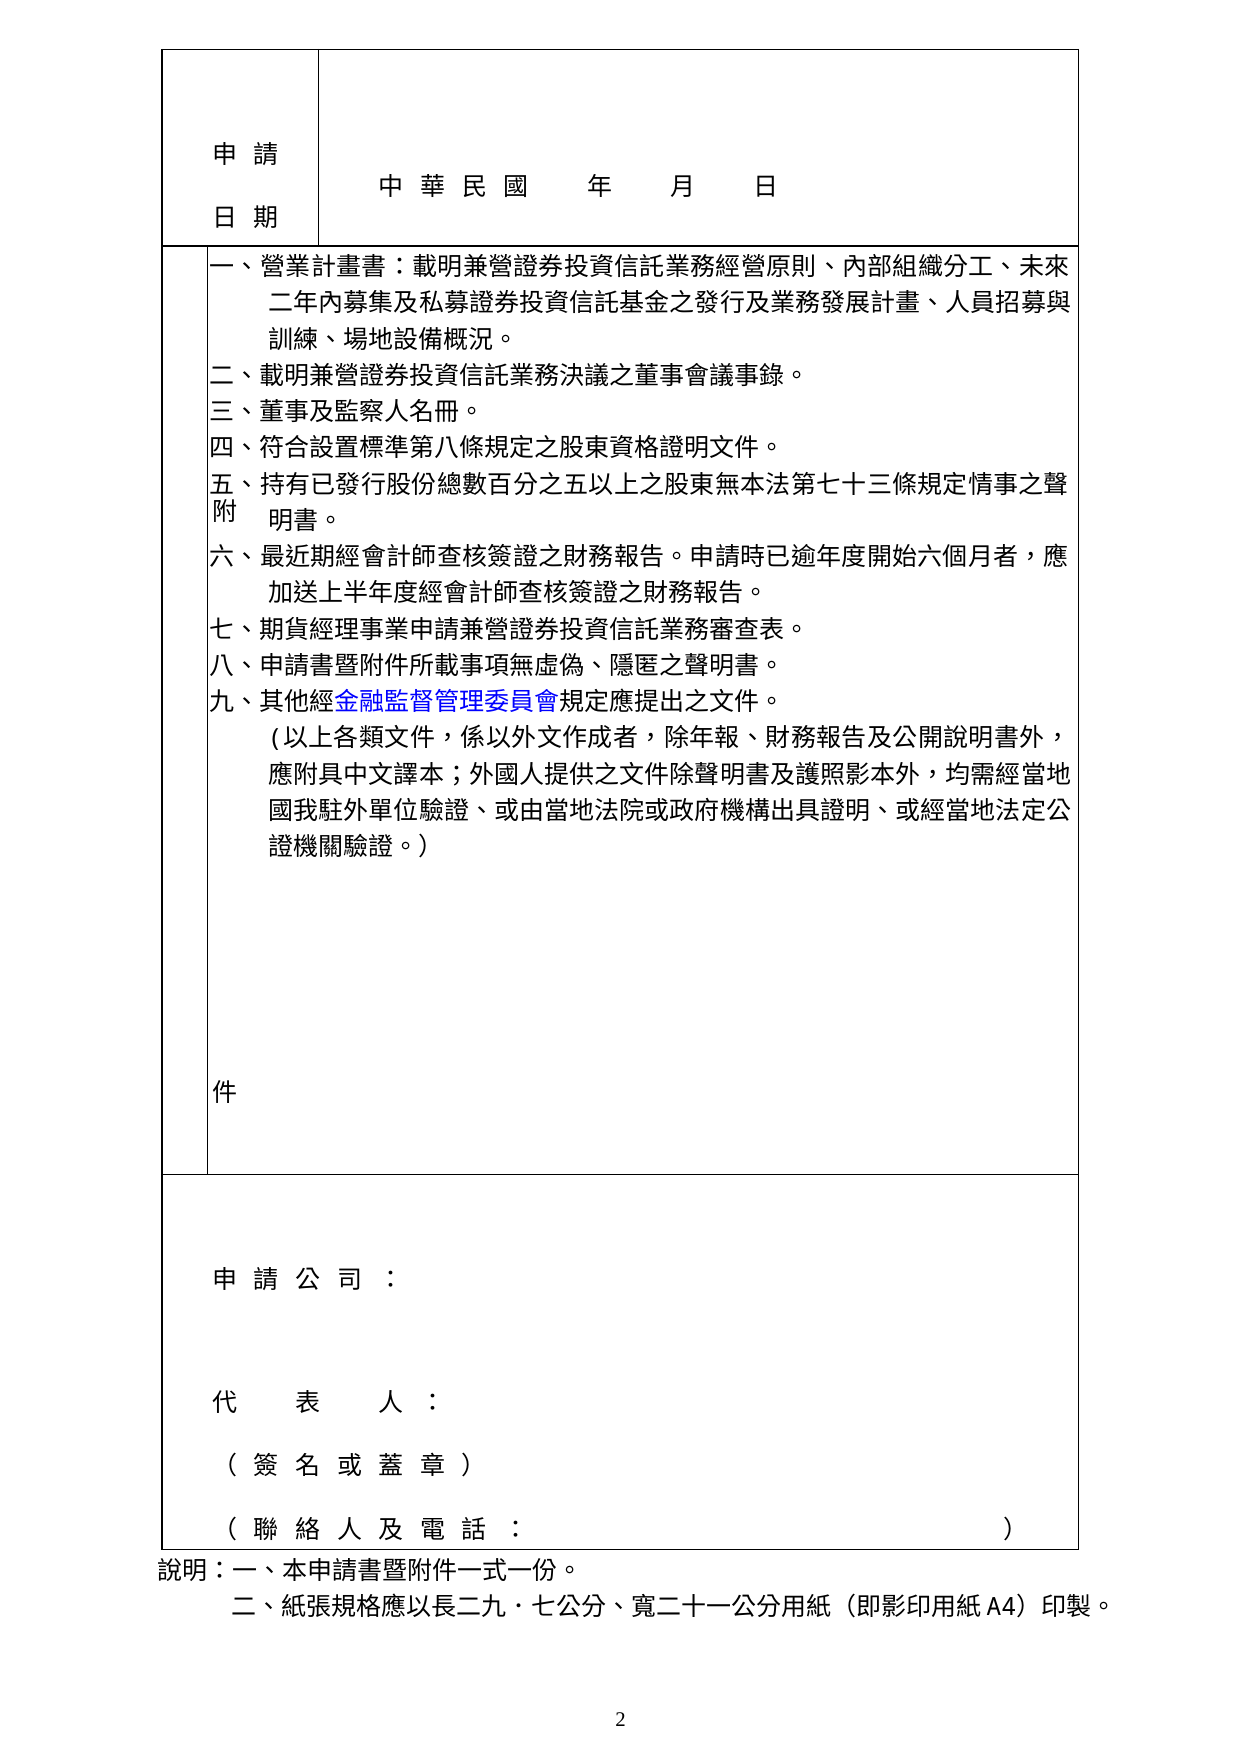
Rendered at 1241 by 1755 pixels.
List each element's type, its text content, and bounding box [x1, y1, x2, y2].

table_cell 中華民國 年 月 日 [319, 50, 1078, 245]
table_cell 一、營業計畫書：載明兼營證券投資信託業務經營原則、內部組織分工、未來二年內募集及私募證券投資信託基金之發行及業務發展計畫、人員招募與訓練、場地設備概況。 二、載明兼營證券投資信託業務決議之董事會議事錄。 三、董事及監察人名冊。 四、符合設置標準第八條規定之股東資格證明文件。 五、持有已發行股份總數百分之五以上之股東無本法第七十三條規定情事之聲明書。 六、最近期經會計師查核簽證之財務報告。申請時已逾年度開始六個月者，應加送上半年度經會計師查核簽證之財務報告。 七、期貨經理事業申請兼營證券投資信託業務審查表。 八、申請書暨附件所載事項無虛偽、隱匿之聲明書。 九、其他經金融監督管理委員會規定應提出之文件。 (以上各類文件，係以外文作成者，除年報、財務報告及公開說明書外，應附具中文譯本；外國人提供之文件除聲明書及護照影本外，均需經當地國我駐外單位驗證、或由當地法院或政府機構出具證明、或經當地法定公證機關驗證。） [208, 247, 1078, 1174]
table_cell 申請日期 [163, 50, 318, 245]
table_cell 附 件 [163, 247, 207, 1174]
table_cell 申請公司： 代 表 人： （簽名或蓋章） （聯絡人及電話： ） [163, 1175, 1078, 1549]
text 二、紙張規格應以長二九．七公分、寬二十一公分用紙（即影印用紙A4）印製。 [217, 1587, 1194, 1623]
text 說明：一、本申請書暨附件一式一份。 [157, 1550, 1194, 1587]
